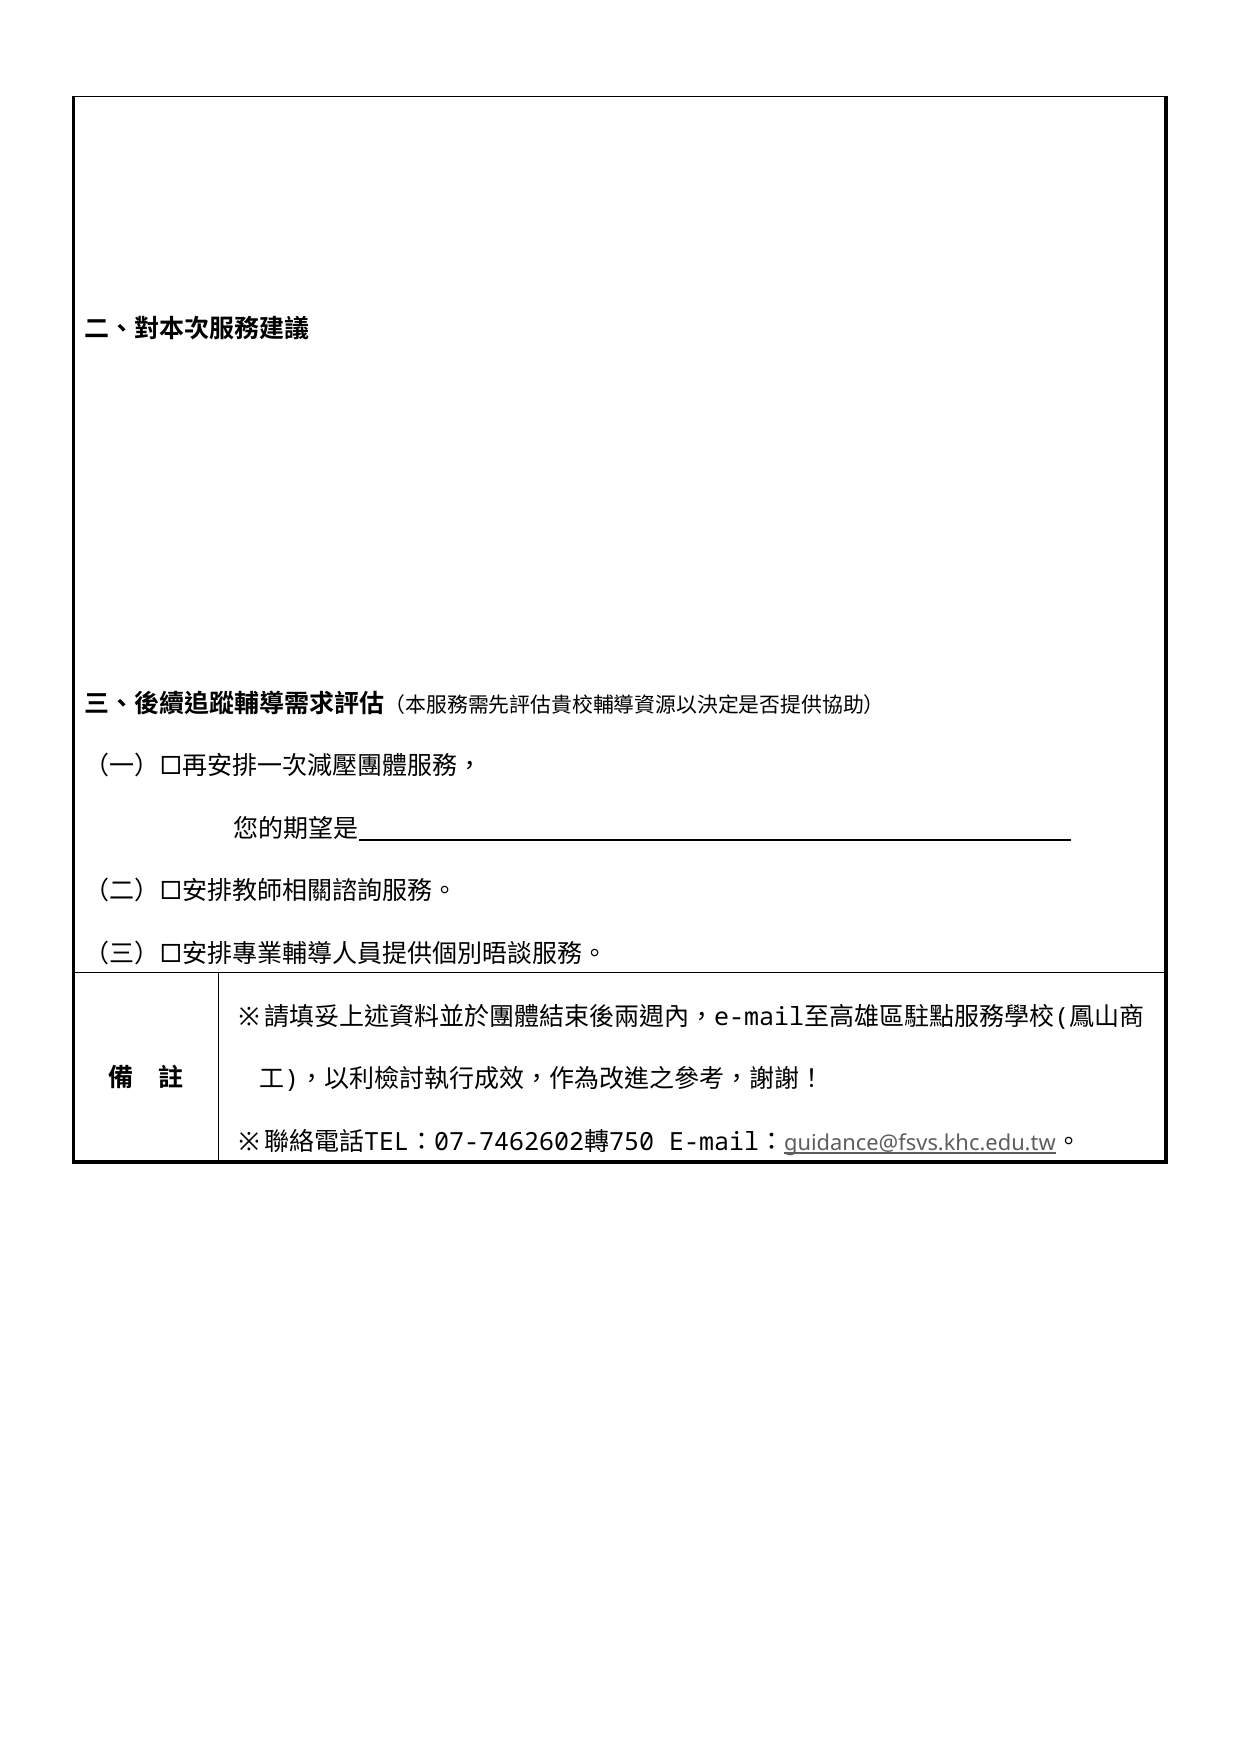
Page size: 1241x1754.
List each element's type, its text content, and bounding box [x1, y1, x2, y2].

table_cell 二、對本次服務建議 三、後續追蹤輔導需求評估（本服務需先評估貴校輔導資源以決定是否提供協助） （一）再安排一次減壓團體服務， 您的期望是 （二）安排教師相關諮詢服務。 （三）安排專業輔導人員提供個別晤談服務。 [75, 97, 1164, 972]
table_cell ※請填妥上述資料並於團體結束後兩週內，e-mail至高雄區駐點服務學校(鳳山商工)，以利檢討執行成效，作為改進之參考，謝謝！ ※聯絡電話TEL：07-7462602轉750 E-mail：guidance@fsvs.khc.edu.tw。 [219, 973, 1164, 1160]
table_cell 備 註 [75, 973, 218, 1160]
